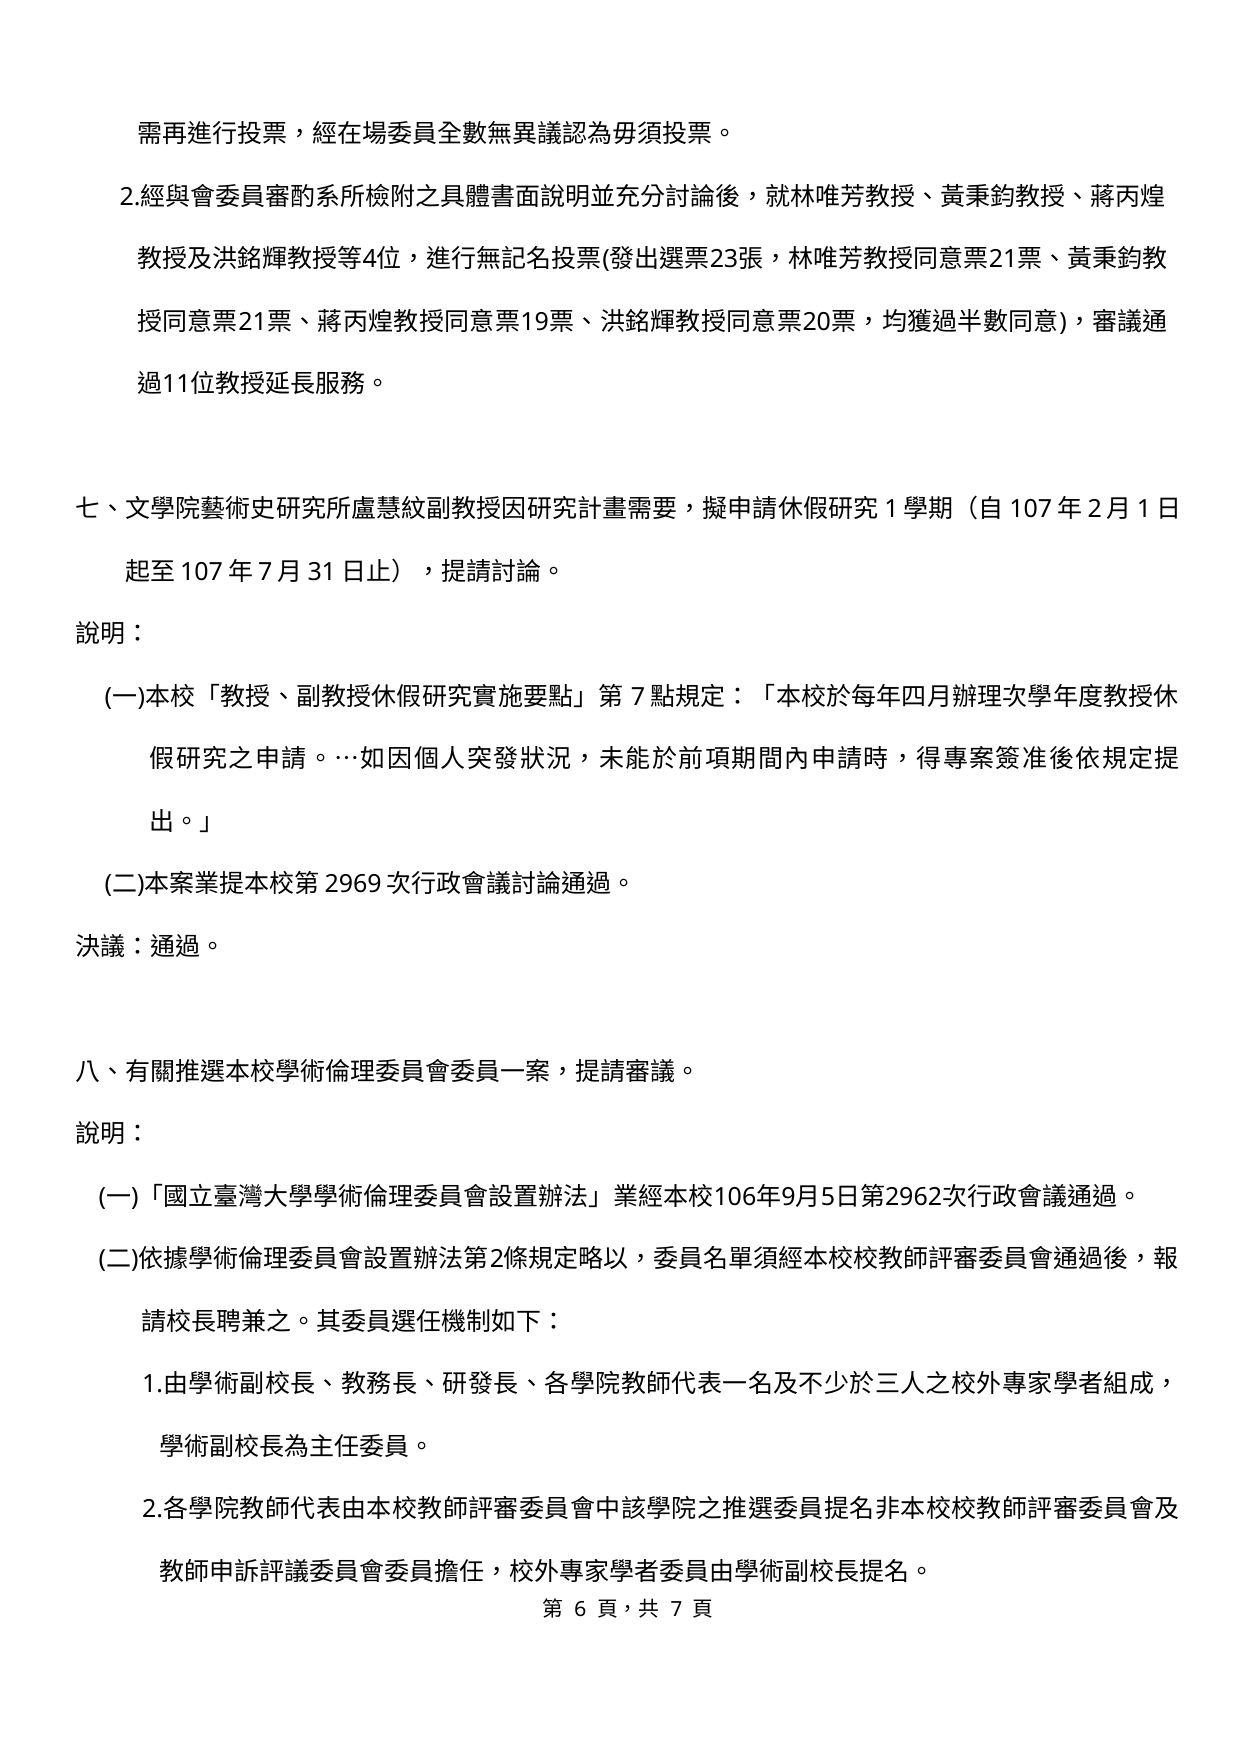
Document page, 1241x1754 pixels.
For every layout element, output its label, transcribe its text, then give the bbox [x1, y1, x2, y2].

text 2.各學院教師代表由本校教師評審委員會中該學院之推選委員提名非本校校教師評審委員會及教師申訴評議委員會委員擔任，校外專家學者委員由學術副校長提名。 [142, 1465, 1181, 1590]
text 說明： [75, 1090, 1181, 1153]
text 1.由學術副校長、教務長、研發長、各學院教師代表一名及不少於三人之校外專家學者組成，學術副校長為主任委員。 [142, 1340, 1181, 1465]
text 說明： [75, 590, 1181, 653]
text (二)依據學術倫理委員會設置辦法第2條規定略以，委員名單須經本校校教師評審委員會通過後，報請校長聘兼之。其委員選任機制如下： [98, 1215, 1181, 1340]
text 七、文學院藝術史研究所盧慧紋副教授因研究計畫需要，擬申請休假研究1學期（自107年2月1日起至107年7月31日止），提請討論。 [75, 465, 1181, 590]
text 需再進行投票，經在場委員全數無異議認為毋須投票。 [119, 90, 1168, 153]
text 2.經與會委員審酌系所檢附之具體書面說明並充分討論後，就林唯芳教授、黃秉鈞教授、蔣丙煌教授及洪銘輝教授等4位，進行無記名投票(發出選票23張，林唯芳教授同意票21票、黃秉鈞教授同意票21票、蔣丙煌教授同意票19票、洪銘輝教授同意票20票，均獲過半數同意)，審議通過11位教授延長服務。 [119, 153, 1168, 403]
text (一)「國立臺灣大學學術倫理委員會設置辦法」業經本校106年9月5日第2962次行政會議通過。 [98, 1153, 1181, 1215]
text (二)本案業提本校第2969次行政會議討論通過。 [104, 840, 1181, 903]
text (一)本校「教授、副教授休假研究實施要點」第7點規定：「本校於每年四月辦理次學年度教授休假研究之申請。…如因個人突發狀況，未能於前項期間內申請時，得專案簽准後依規定提出。」 [104, 653, 1181, 840]
text 八、有關推選本校學術倫理委員會委員一案，提請審議。 [75, 1028, 1181, 1090]
text 決議：通過。 [75, 903, 1181, 965]
